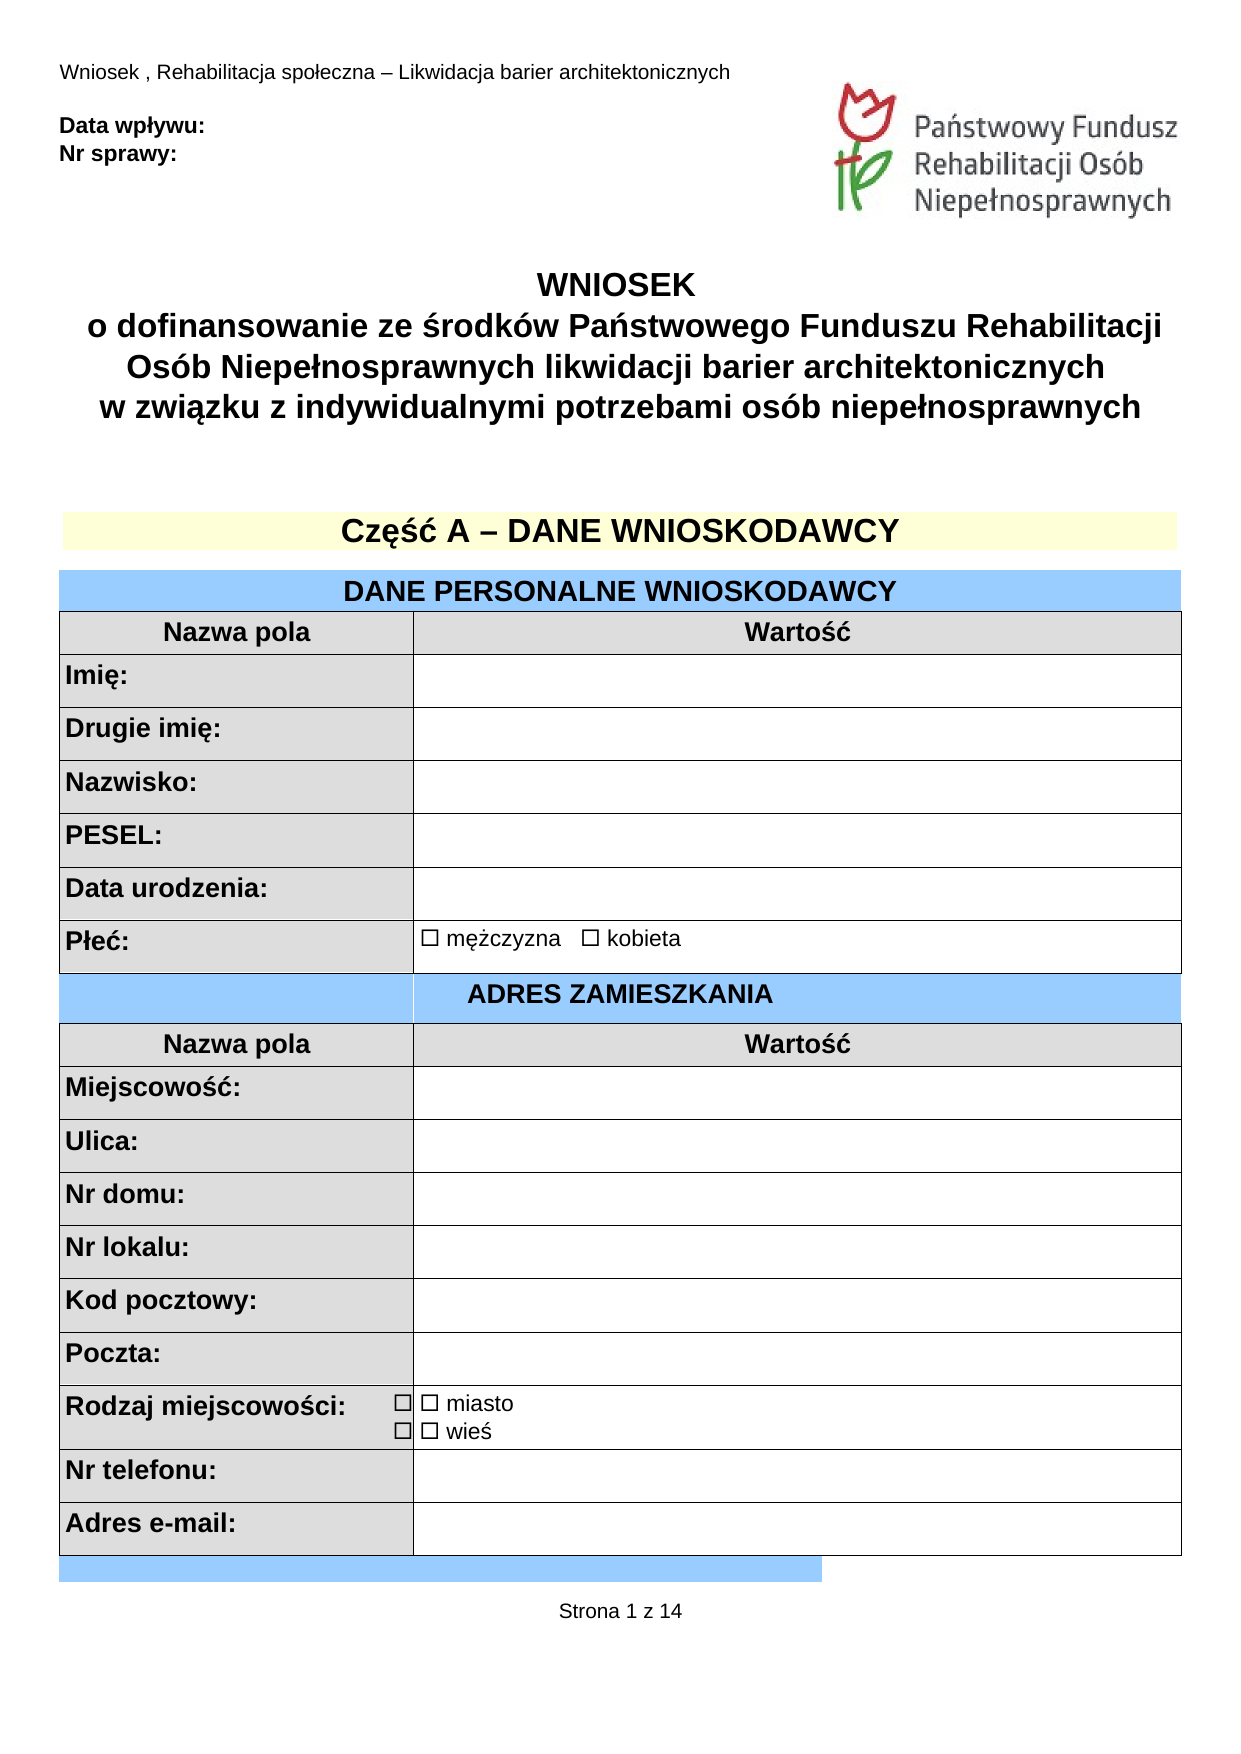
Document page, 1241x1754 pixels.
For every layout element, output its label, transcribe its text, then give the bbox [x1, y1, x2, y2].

table_cell [414, 1067, 1181, 1119]
table_cell [414, 868, 1181, 919]
table_cell Wartość [414, 1024, 1181, 1066]
table_cell Miejscowość: [60, 1067, 413, 1119]
table_cell Imię: [60, 655, 413, 707]
table_cell [414, 814, 1181, 866]
text Nr sprawy: [59, 140, 831, 167]
table_cell Data urodzenia: [60, 868, 413, 919]
table_cell Płeć: [60, 921, 413, 972]
table_cell Nazwa pola [60, 612, 413, 654]
table_cell [414, 1120, 1181, 1172]
text WNIOSEK [98, 265, 1134, 303]
table_cell Adres e-mail: [60, 1503, 413, 1555]
table_cell Wartość [414, 612, 1181, 654]
table_cell [59, 974, 413, 1023]
table_cell Ulica: [60, 1120, 413, 1172]
table_cell [414, 708, 1181, 760]
table_cell  mężczyzna  kobieta [414, 921, 1181, 972]
text Część A – DANE WNIOSKODAWCY [63, 512, 1177, 550]
table_cell Nr telefonu: [60, 1450, 413, 1502]
table_cell [414, 1450, 1181, 1502]
table_cell [414, 1333, 1181, 1384]
table_cell [414, 761, 1181, 813]
table_cell [414, 655, 1181, 707]
table_cell [414, 1503, 1181, 1555]
table_header DANE PERSONALNE WNIOSKODAWCY [59, 570, 1181, 611]
subtitle Osób Niepełnosprawnych likwidacji barier architektonicznych w związku z indywidualnymi potrzebami osób niepełnosprawnych [98, 347, 1143, 425]
table_cell Rodzaj miejscowości: [60, 1386, 413, 1449]
table_cell [414, 1173, 1181, 1225]
table_cell  miasto  wieś [414, 1386, 1181, 1449]
table_cell Nr domu: [60, 1173, 413, 1225]
table_cell Nr lokalu: [60, 1226, 413, 1278]
table_cell Nazwa pola [60, 1024, 413, 1066]
table_cell Kod pocztowy: [60, 1279, 413, 1331]
table_cell Poczta: [60, 1333, 413, 1384]
text o dofinansowanie ze środków Państwowego Funduszu Rehabilitacji [78, 306, 1177, 344]
table_cell ADRES ZAMIESZKANIA [414, 974, 1181, 1023]
table_cell Nazwisko: [60, 761, 413, 813]
table_cell [414, 1279, 1181, 1331]
text Data wpływu: [59, 112, 831, 139]
table_cell [414, 1226, 1181, 1278]
picture [831, 80, 1181, 219]
table_cell Drugie imię: [60, 708, 413, 760]
table_cell PESEL: [60, 814, 413, 866]
